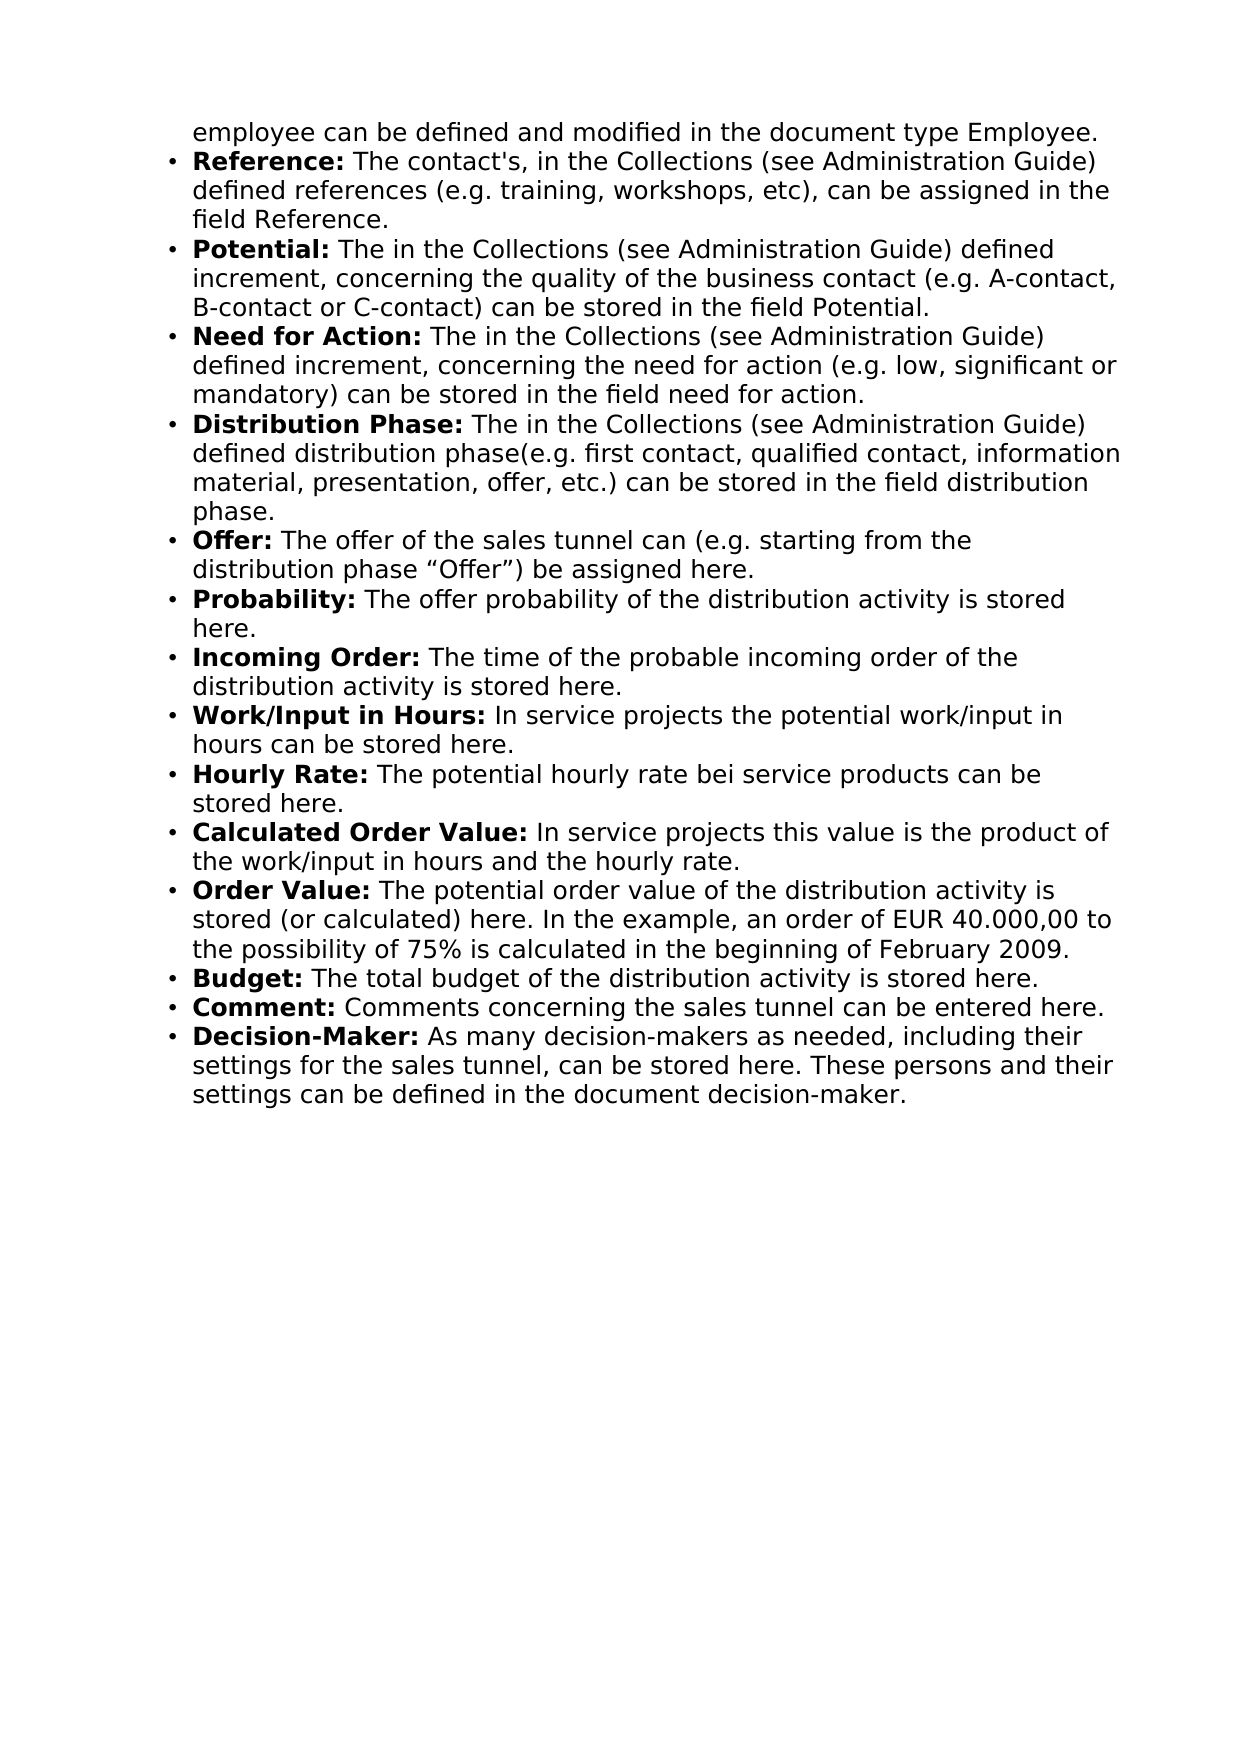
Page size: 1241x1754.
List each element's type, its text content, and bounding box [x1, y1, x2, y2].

list employee can be defined and modified in the document type Employee. [177, 118, 1122, 147]
list Reference: The contact's, in the Collections (see Administration Guide) defined references (e.g. training, workshops, etc), can be assigned in the field Reference. [177, 147, 1122, 235]
list Work/Input in Hours: In service projects the potential work/input in hours can be stored here. [177, 701, 1122, 760]
list Distribution Phase: The in the Collections (see Administration Guide) defined distribution phase(e.g. first contact, qualified contact, information material, presentation, offer, etc.) can be stored in the field distribution phase. [177, 410, 1122, 526]
list Calculated Order Value: In service projects this value is the product of the work/input in hours and the hourly rate. [177, 818, 1122, 876]
list Potential: The in the Collections (see Administration Guide) defined increment, concerning the quality of the business contact (e.g. A-contact, B-contact or C-contact) can be stored in the field Potential. [177, 235, 1122, 322]
list Budget: The total budget of the distribution activity is stored here. [177, 964, 1122, 993]
list Incoming Order: The time of the probable incoming order of the distribution activity is stored here. [177, 643, 1122, 701]
list Hourly Rate: The potential hourly rate bei service products can be stored here. [177, 760, 1122, 818]
list Order Value: The potential order value of the distribution activity is stored (or calculated) here. In the example, an order of EUR 40.000,00 to the possibility of 75% is calculated in the beginning of February 2009. [177, 876, 1122, 964]
list Decision-Maker: As many decision-makers as needed, including their settings for the sales tunnel, can be stored here. These persons and their settings can be defined in the document decision-maker. [177, 1022, 1122, 1110]
list Probability: The offer probability of the distribution activity is stored here. [177, 585, 1122, 643]
list Need for Action: The in the Collections (see Administration Guide) defined increment, concerning the need for action (e.g. low, significant or mandatory) can be stored in the field need for action. [177, 322, 1122, 410]
list Offer: The offer of the sales tunnel can (e.g. starting from the distribution phase “Offer”) be assigned here. [177, 526, 1122, 585]
list Comment: Comments concerning the sales tunnel can be entered here. [177, 993, 1122, 1022]
